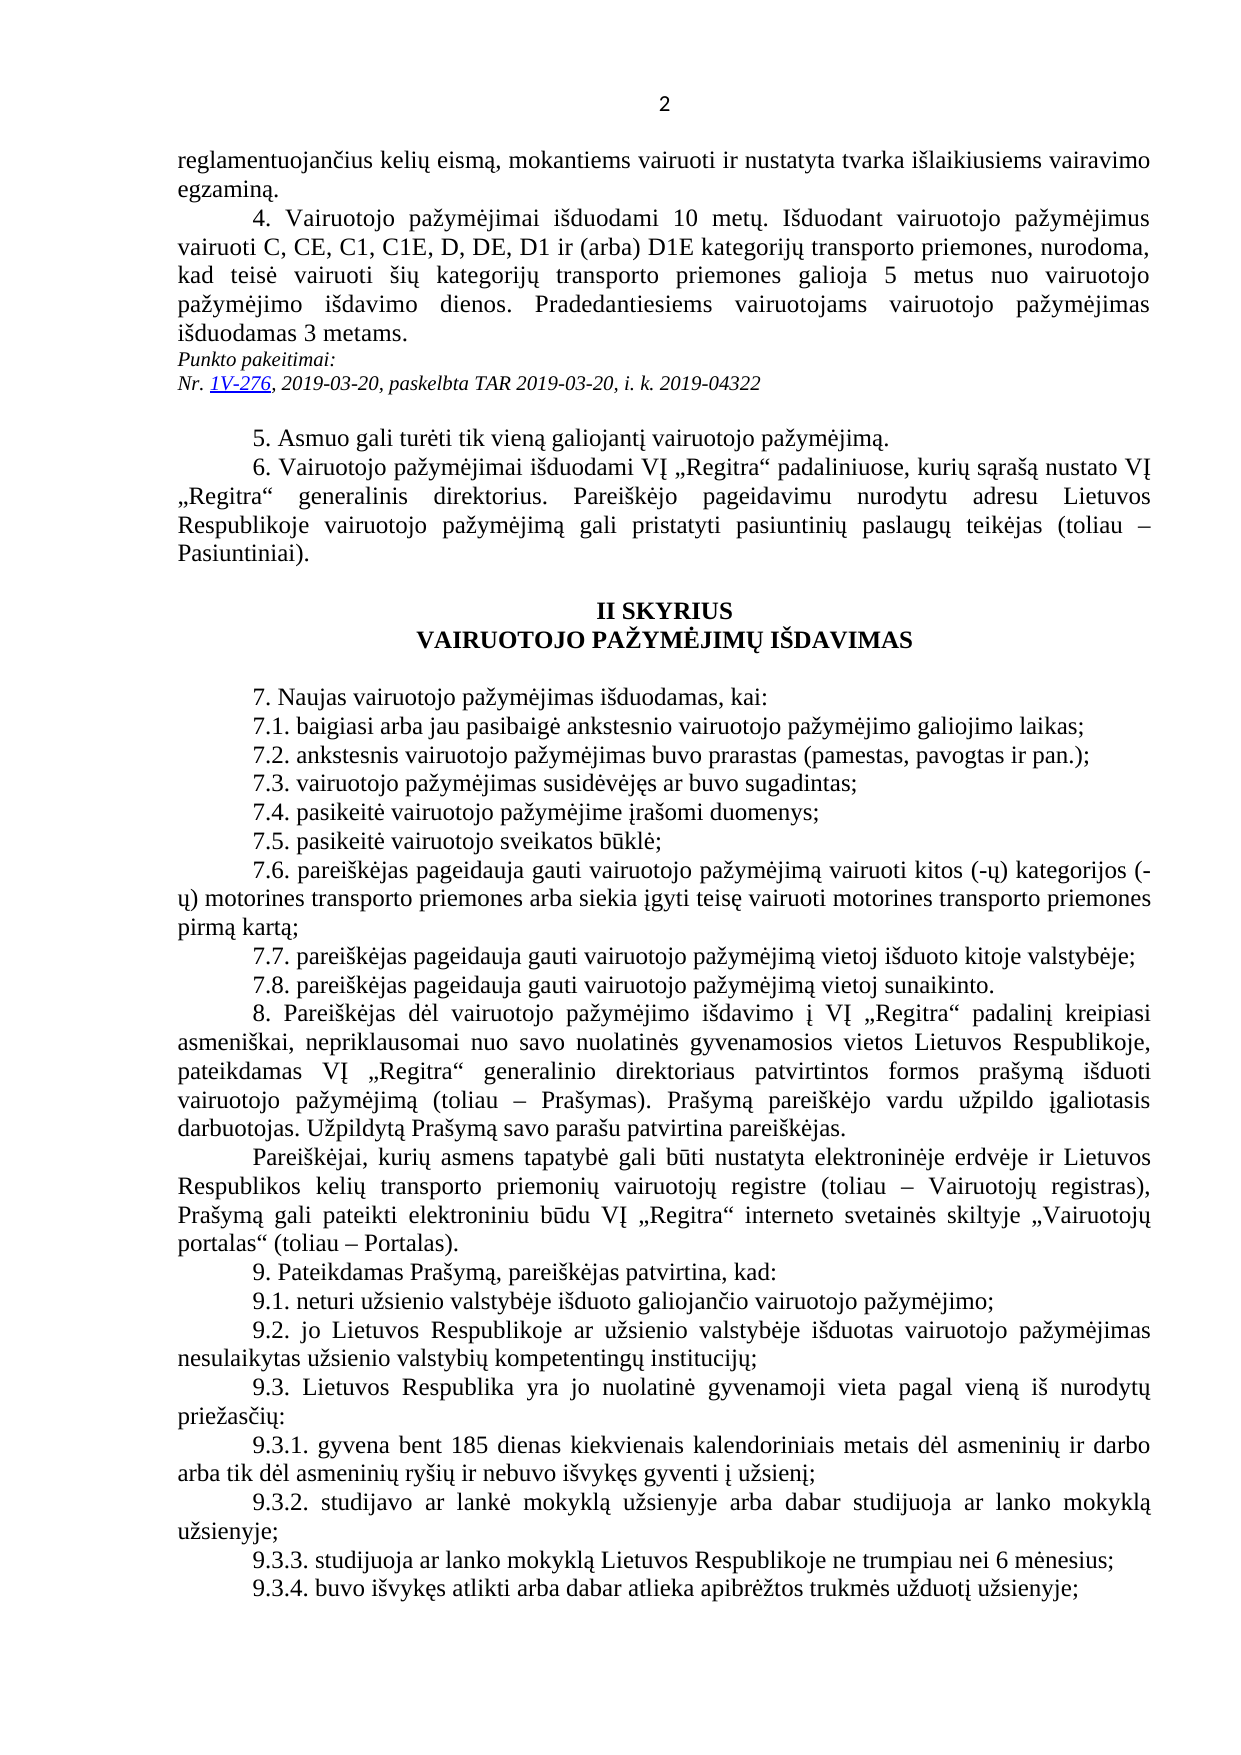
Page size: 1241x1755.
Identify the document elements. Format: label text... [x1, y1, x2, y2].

text 7.8. pareiškėjas pageidauja gauti vairuotojo pažymėjimą vietoj sunaikinto. [177, 970, 1152, 998]
text 9.2. jo Lietuvos Respublikoje ar užsienio valstybėje išduotas vairuotojo pažymėjimas nesulaikytas užsienio valstybių kompetentingų institucijų; [177, 1315, 1152, 1372]
text VAIRUOTOJO PAŽYMĖJIMŲ IŠDAVIMAS [177, 625, 1152, 653]
text reglamentuojančius kelių eismą, mokantiems vairuoti ir nustatyta tvarka išlaikiusiems vairavimo egzaminą. [177, 145, 1152, 203]
text 9.3. Lietuvos Respublika yra jo nuolatinė gyvenamoji vieta pagal vieną iš nurodytų priežasčių: [177, 1372, 1152, 1430]
text 8. Pareiškėjas dėl vairuotojo pažymėjimo išdavimo į VĮ „Regitra“ padalinį kreipiasi asmeniškai, nepriklausomai nuo savo nuolatinės gyvenamosios vietos Lietuvos Respublikoje, pateikdamas VĮ „Regitra“ generalinio direktoriaus patvirtintos formos prašymą išduoti vairuotojo pažymėjimą (toliau – Prašymas). Prašymą pareiškėjo vardu užpildo įgaliotasis darbuotojas. Užpildytą Prašymą savo parašu patvirtina pareiškėjas. [177, 998, 1152, 1142]
text Nr. 1V-276, 2019-03-20, paskelbta TAR 2019-03-20, i. k. 2019-04322 [177, 371, 1152, 395]
text 5. Asmuo gali turėti tik vieną galiojantį vairuotojo pažymėjimą. [177, 423, 1152, 452]
text 9.3.2. studijavo ar lankė mokyklą užsienyje arba dabar studijuoja ar lanko mokyklą užsienyje; [177, 1487, 1152, 1545]
text Pareiškėjai, kurių asmens tapatybė gali būti nustatyta elektroninėje erdvėje ir Lietuvos Respublikos kelių transporto priemonių vairuotojų registre (toliau – Vairuotojų registras), Prašymą gali pateikti elektroniniu būdu VĮ „Regitra“ interneto svetainės skiltyje „Vairuotojų portalas“ (toliau – Portalas). [177, 1142, 1152, 1257]
text Punkto pakeitimai: [177, 347, 1152, 371]
text 9.3.4. buvo išvykęs atlikti arba dabar atlieka apibrėžtos trukmės užduotį užsienyje; [177, 1573, 1152, 1602]
text 7.7. pareiškėjas pageidauja gauti vairuotojo pažymėjimą vietoj išduoto kitoje valstybėje; [177, 941, 1152, 970]
text 7.2. ankstesnis vairuotojo pažymėjimas buvo prarastas (pamestas, pavogtas ir pan.); [177, 740, 1152, 768]
text II SKYRIUS [177, 596, 1152, 625]
text 7.6. pareiškėjas pageidauja gauti vairuotojo pažymėjimą vairuoti kitos (-ų) kategorijos (-ų) motorines transporto priemones arba siekia įgyti teisę vairuoti motorines transporto priemones pirmą kartą; [177, 855, 1152, 941]
text 7.5. pasikeitė vairuotojo sveikatos būklė; [177, 826, 1152, 855]
text 9.1. neturi užsienio valstybėje išduoto galiojančio vairuotojo pažymėjimo; [177, 1286, 1152, 1315]
text 7.3. vairuotojo pažymėjimas susidėvėjęs ar buvo sugadintas; [177, 768, 1152, 797]
text 7.1. baigiasi arba jau pasibaigė ankstesnio vairuotojo pažymėjimo galiojimo laikas; [177, 711, 1152, 740]
text 9. Pateikdamas Prašymą, pareiškėjas patvirtina, kad: [177, 1257, 1152, 1286]
text 7.4. pasikeitė vairuotojo pažymėjime įrašomi duomenys; [177, 797, 1152, 826]
text 9.3.3. studijuoja ar lanko mokyklą Lietuvos Respublikoje ne trumpiau nei 6 mėnesius; [177, 1545, 1152, 1573]
text 6. Vairuotojo pažymėjimai išduodami VĮ „Regitra“ padaliniuose, kurių sąrašą nustato VĮ „Regitra“ generalinis direktorius. Pareiškėjo pageidavimu nurodytu adresu Lietuvos Respublikoje vairuotojo pažymėjimą gali pristatyti pasiuntinių paslaugų teikėjas (toliau – Pasiuntiniai). [177, 452, 1152, 567]
text 7. Naujas vairuotojo pažymėjimas išduodamas, kai: [177, 682, 1152, 711]
text 4. Vairuotojo pažymėjimai išduodami 10 metų. Išduodant vairuotojo pažymėjimus vairuoti C, CE, C1, C1E, D, DE, D1 ir (arba) D1E kategorijų transporto priemones, nurodoma, kad teisė vairuoti šių kategorijų transporto priemones galioja 5 metus nuo vairuotojo pažymėjimo išdavimo dienos. Pradedantiesiems vairuotojams vairuotojo pažymėjimas išduodamas 3 metams. [177, 203, 1152, 347]
text 9.3.1. gyvena bent 185 dienas kiekvienais kalendoriniais metais dėl asmeninių ir darbo arba tik dėl asmeninių ryšių ir nebuvo išvykęs gyventi į užsienį; [177, 1430, 1152, 1487]
